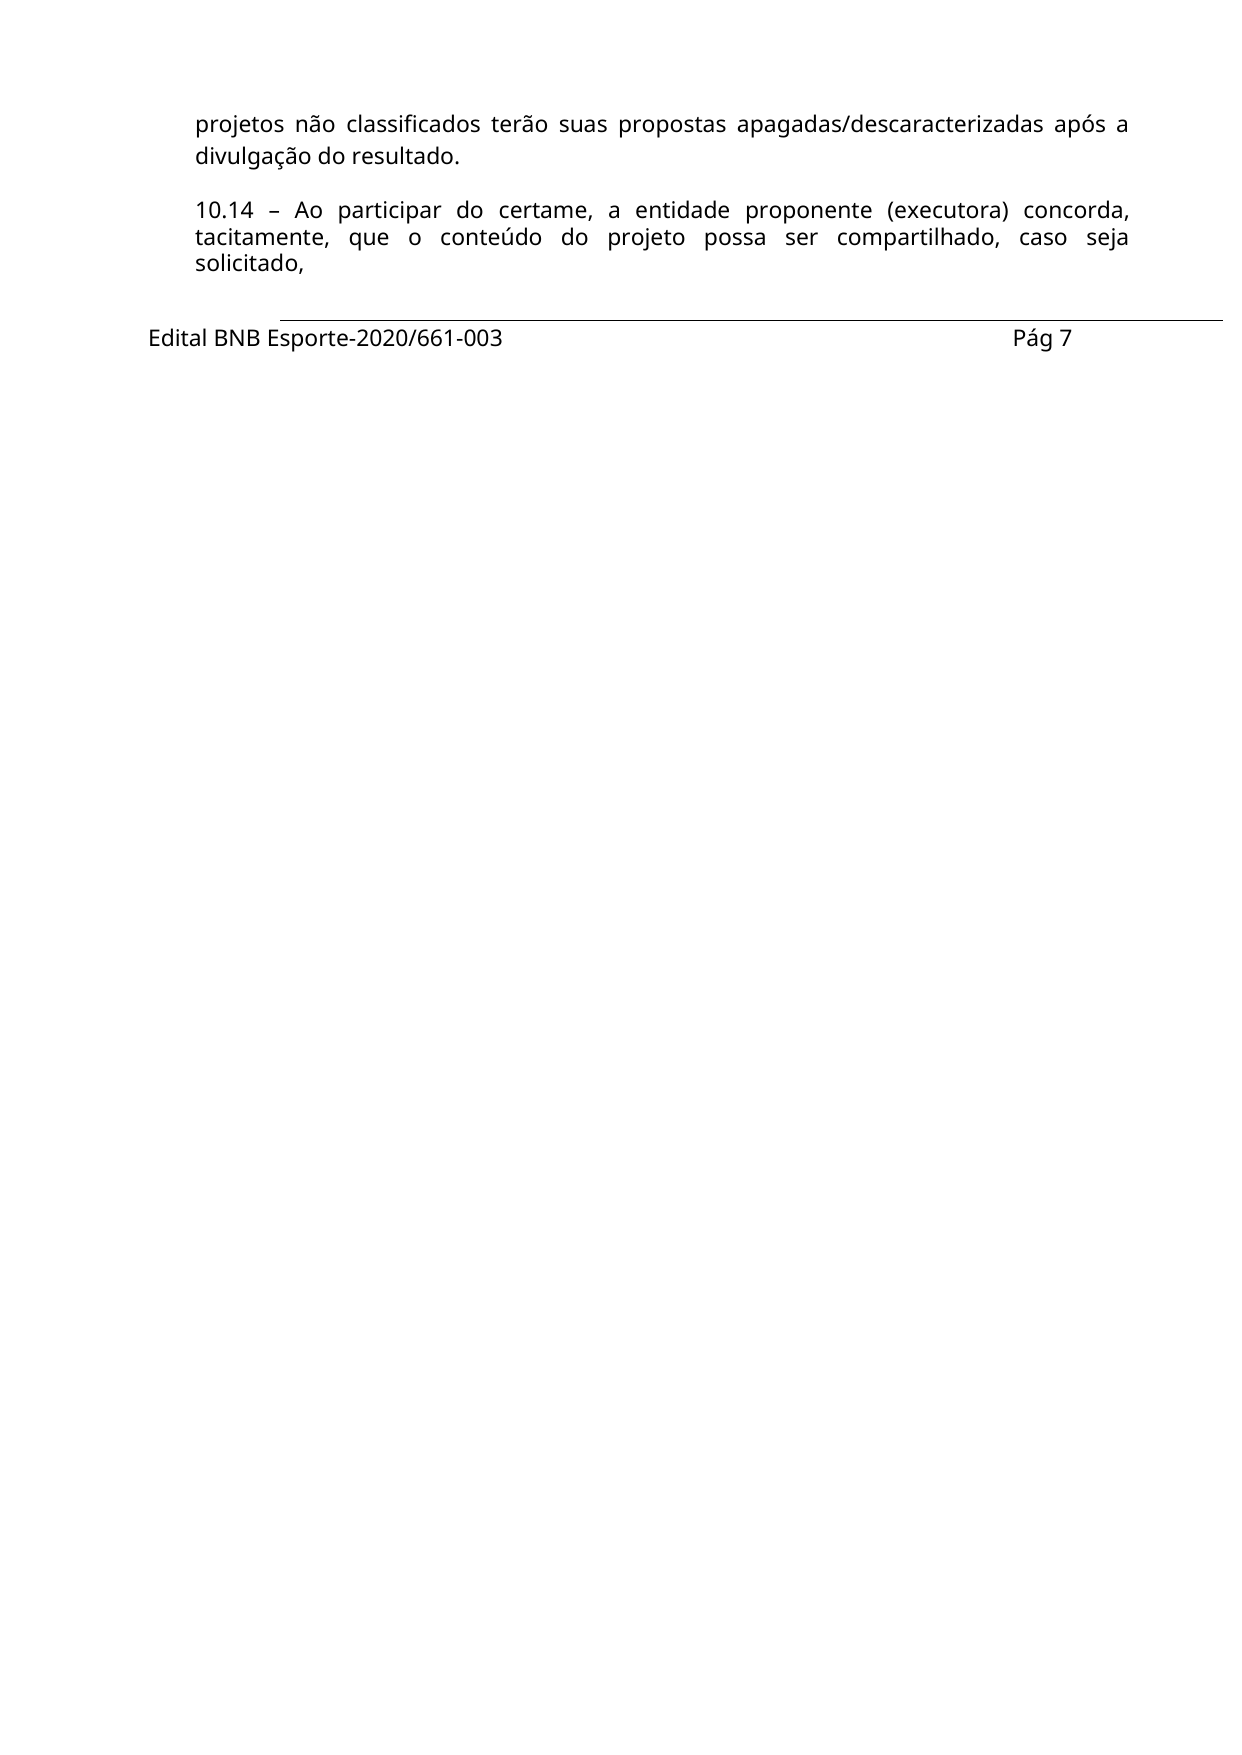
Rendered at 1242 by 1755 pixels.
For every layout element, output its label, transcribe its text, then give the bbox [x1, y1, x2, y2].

text 10.13 - O Banco do Nordeste não devolverá o material encaminhado para análise. Os projetos não classificados terão suas propostas apagadas/descaracterizadas após a divulgação do resultado. [195, 108, 1129, 171]
text 10.14 – Ao participar do certame, a entidade proponente (executora) concorda, tacitamente, que o conteúdo do projeto possa ser compartilhado, caso seja solicitado, [195, 198, 1129, 277]
text Edital BNB Esporte-2020/661-003 Pág 7 [148, 322, 1137, 353]
